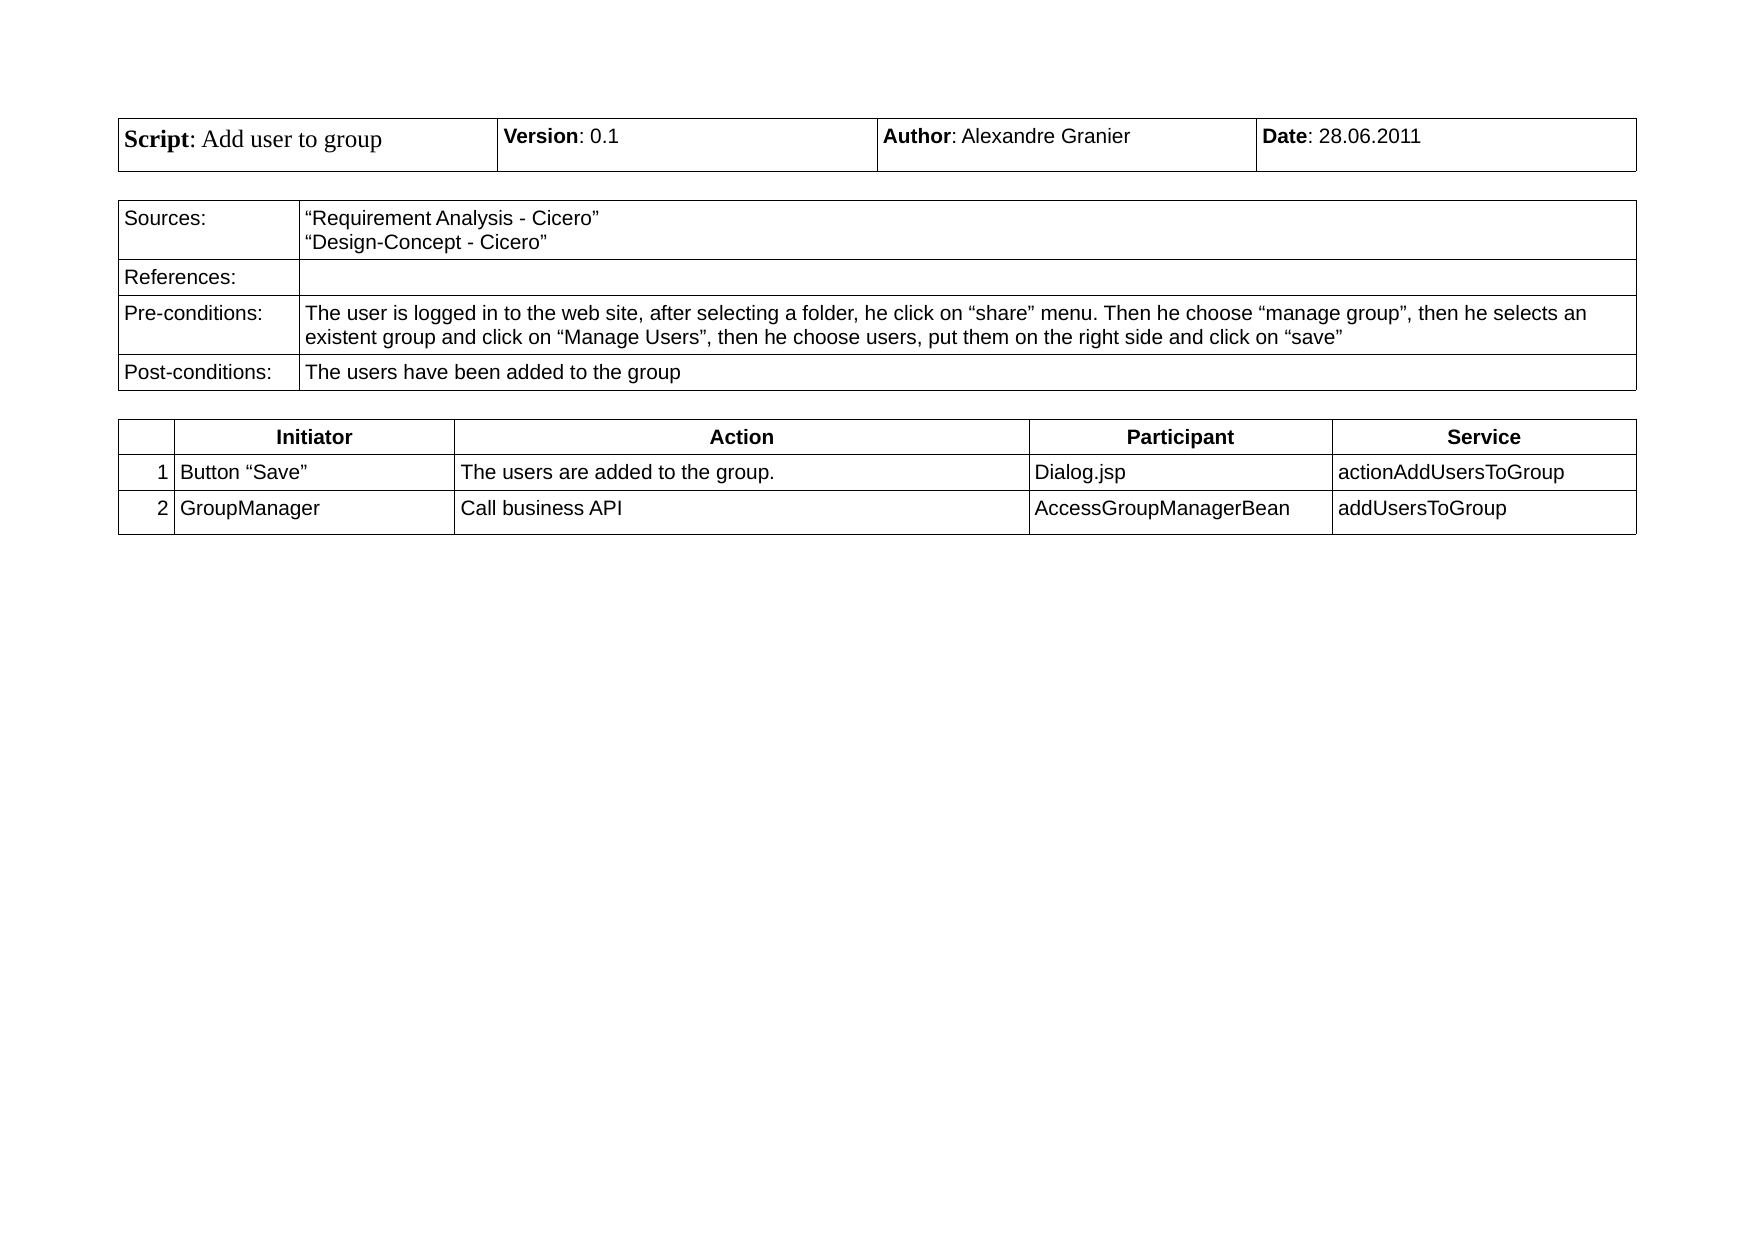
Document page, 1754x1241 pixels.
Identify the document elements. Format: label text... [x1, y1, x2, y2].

table_cell The users have been added to the group [300, 355, 1636, 390]
table_header Service [1333, 420, 1636, 454]
table_cell 1 [119, 455, 174, 490]
table_cell AccessGroupManagerBean [1030, 491, 1332, 533]
table_header Version: 0.1 [498, 119, 877, 171]
table_cell 2 [119, 491, 174, 533]
table_cell [300, 260, 1636, 295]
table_header Author: Alexandre Granier [878, 119, 1256, 171]
table_header Sources: [119, 201, 299, 259]
table_cell Post-conditions: [119, 355, 299, 390]
table_cell References: [119, 260, 299, 295]
table_header [119, 420, 174, 454]
table_cell GroupManager [175, 491, 454, 533]
table_cell The users are added to the group. [455, 455, 1029, 490]
table_cell actionAddUsersToGroup [1333, 455, 1636, 490]
table_cell Call business API [455, 491, 1029, 533]
table_header Initiator [175, 420, 454, 454]
table_header Script: Add user to group [119, 119, 497, 171]
table_header Date: 28.06.2011 [1257, 119, 1636, 171]
table_cell addUsersToGroup [1333, 491, 1636, 533]
table_cell Pre-conditions: [119, 296, 299, 354]
table_header Action [455, 420, 1029, 454]
table_header Participant [1030, 420, 1332, 454]
table_header “Requirement Analysis - Cicero” “Design-Concept - Cicero” [300, 201, 1636, 259]
table_cell Dialog.jsp [1030, 455, 1332, 490]
table_cell Button “Save” [175, 455, 454, 490]
table_cell The user is logged in to the web site, after selecting a folder, he click on “share” menu. Then he choose “manage group”, then he selects an existent group and click on “Manage Users”, then he choose users, put them on the right side and click on “save” [300, 296, 1636, 354]
